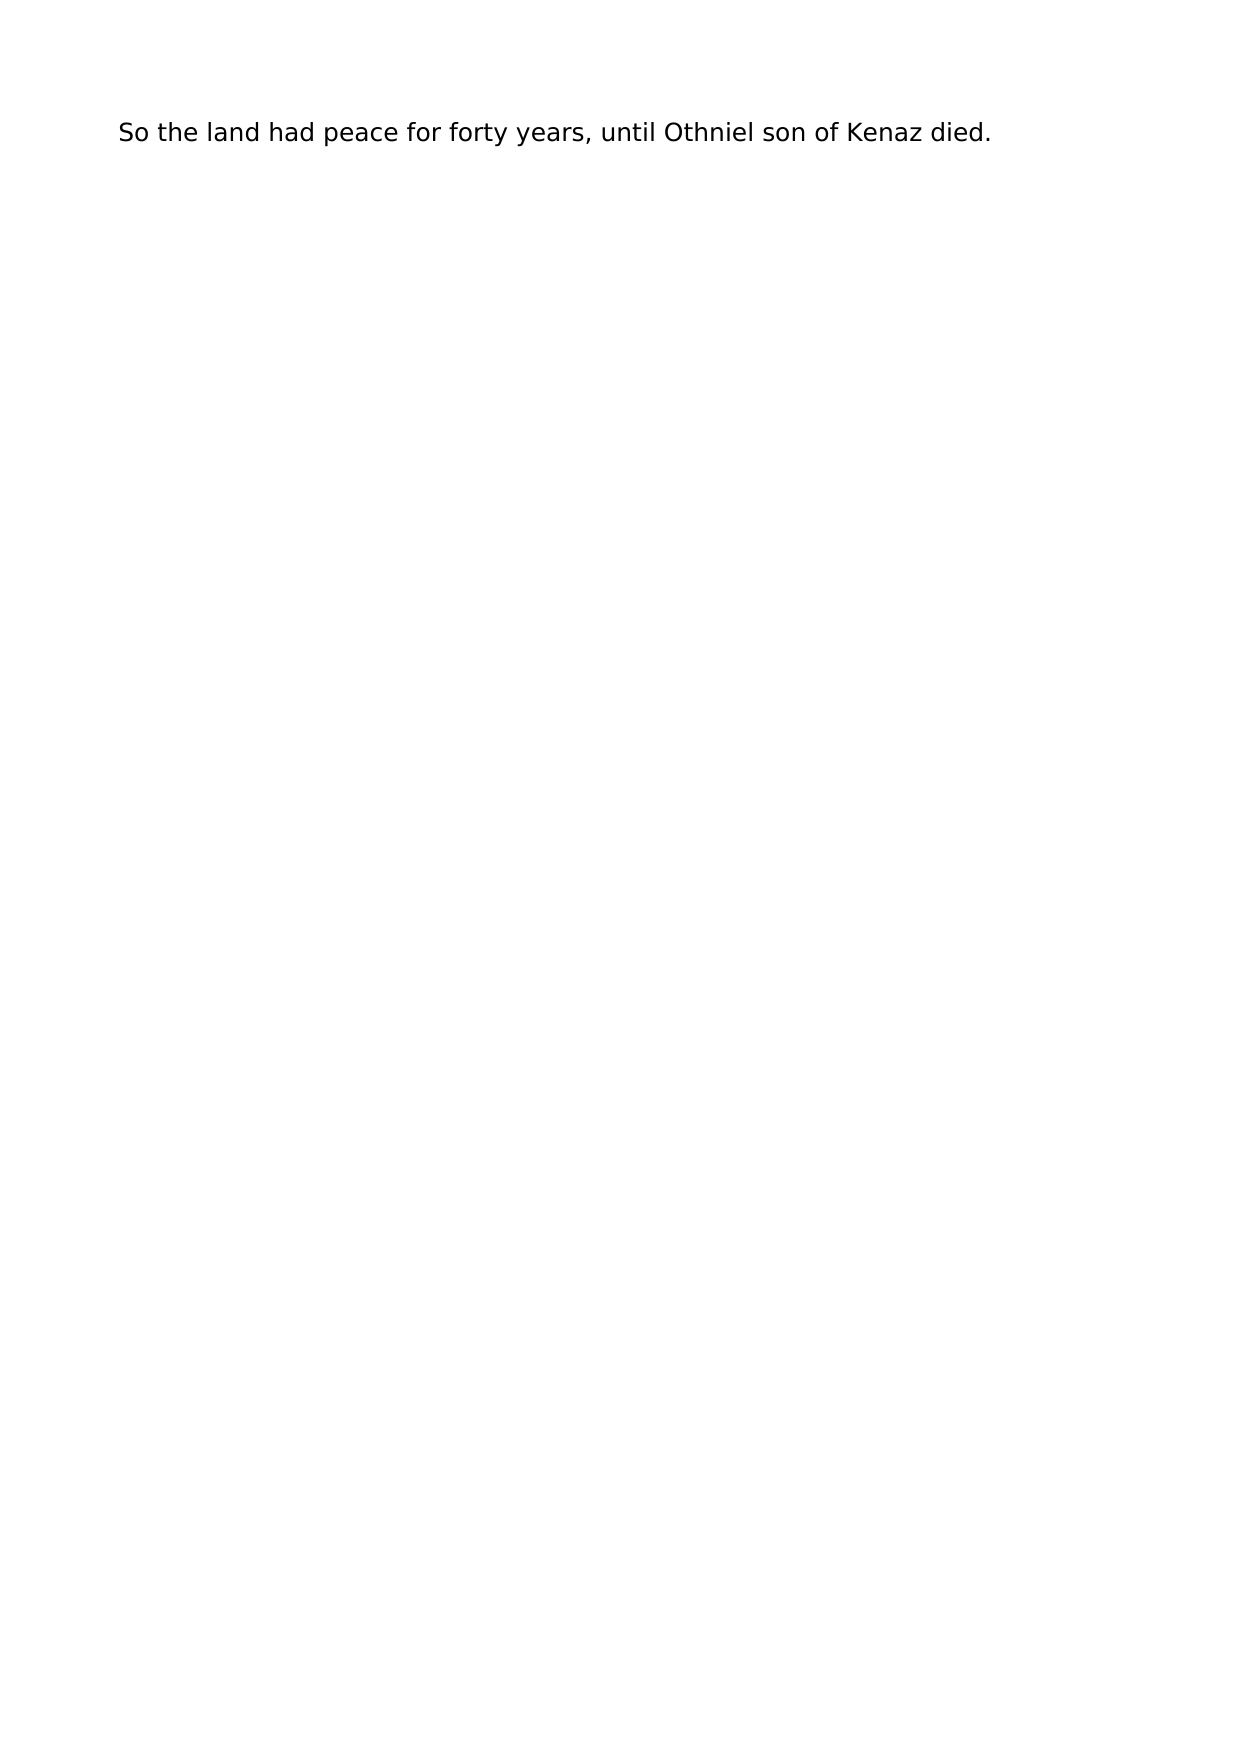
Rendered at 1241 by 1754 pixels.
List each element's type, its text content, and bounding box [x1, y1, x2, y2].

text So the land had peace for forty years, until Othniel son of Kenaz died. [118, 118, 1122, 147]
